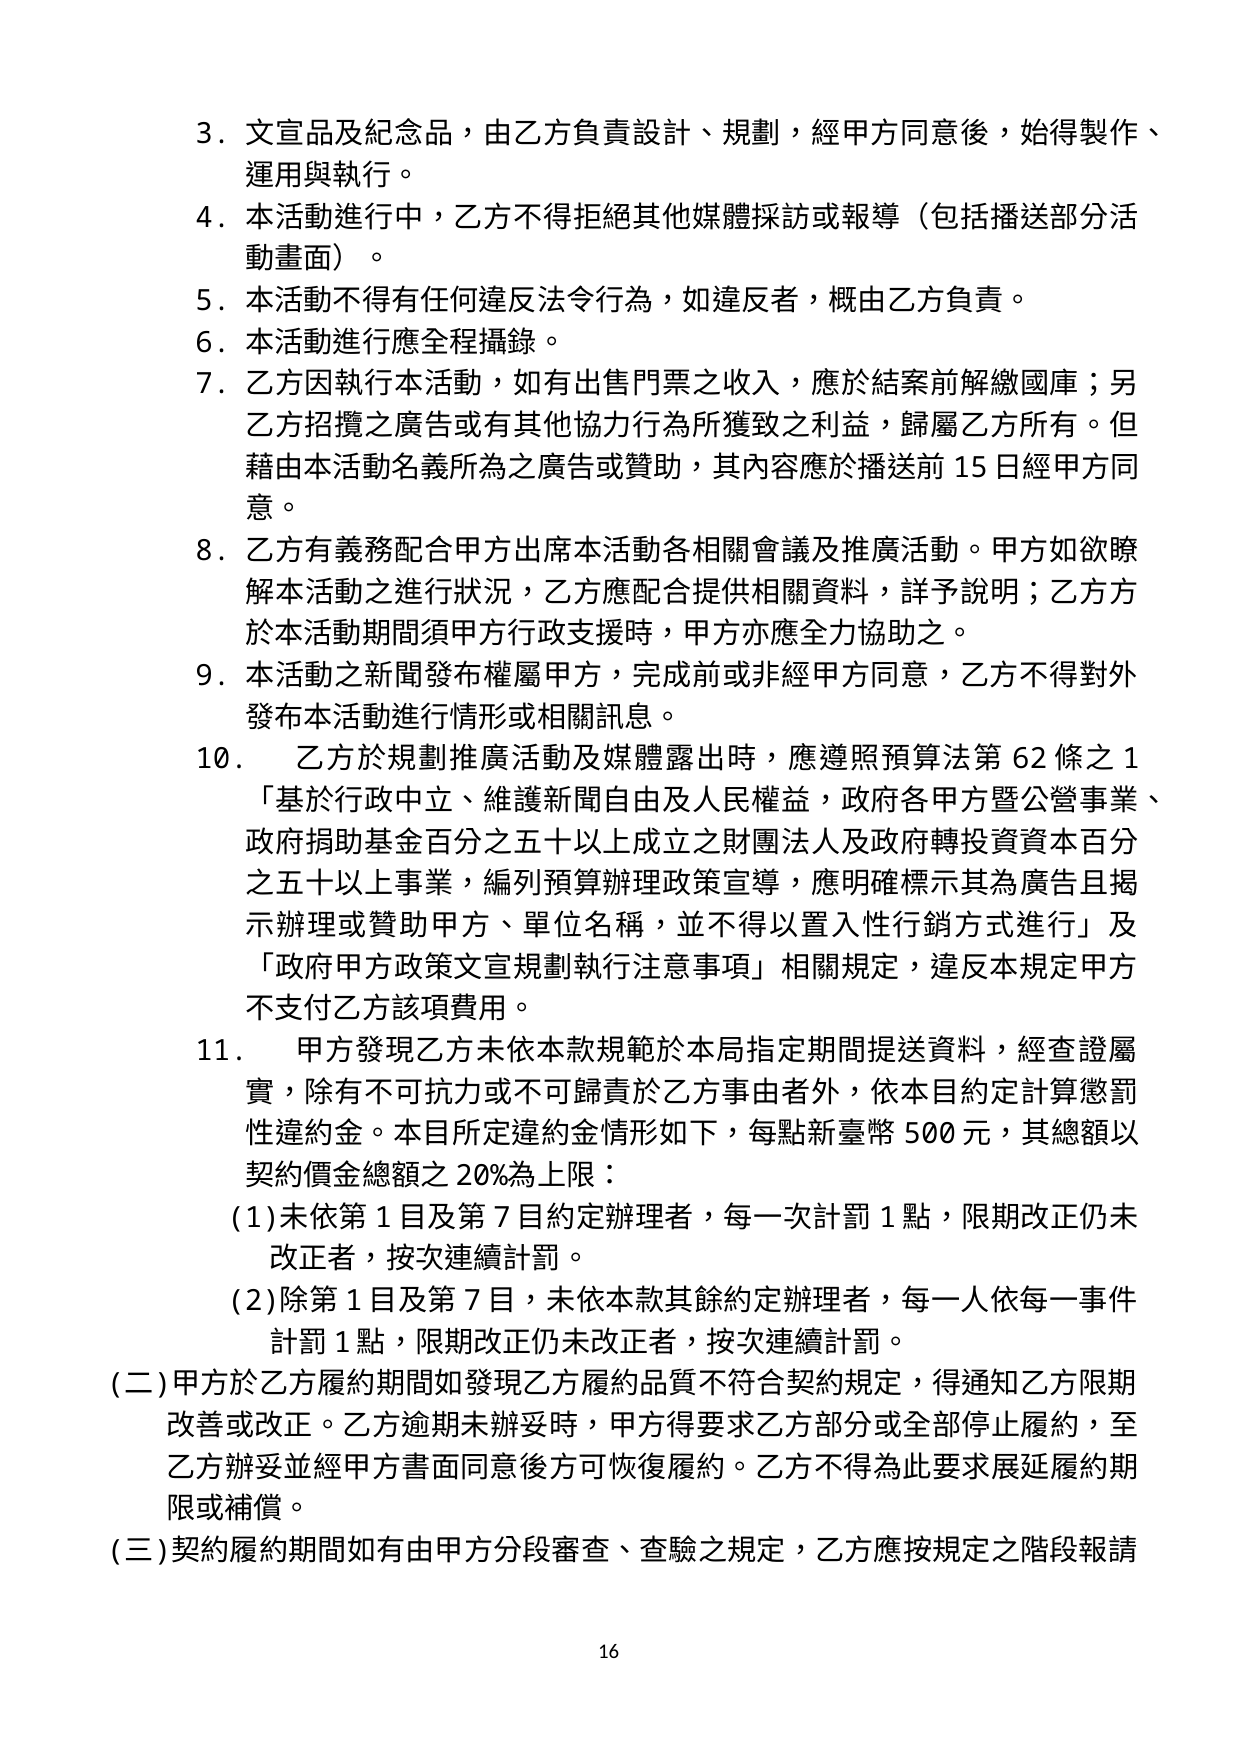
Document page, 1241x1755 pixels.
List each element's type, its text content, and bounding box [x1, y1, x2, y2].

list 除第1目及第7目，未依本款其餘約定辦理者，每一人依每一事件計罰1點，限期改正仍未改正者，按次連續計罰。 [227, 1277, 1139, 1360]
text (二)甲方於乙方履約期間如發現乙方履約品質不符合契約規定，得通知乙方限期改善或改正。乙方逾期未辦妥時，甲方得要求乙方部分或全部停止履約，至乙方辦妥並經甲方書面同意後方可恢復履約。乙方不得為此要求展延履約期限或補償。 [107, 1360, 1139, 1527]
list 本活動之新聞發布權屬甲方，完成前或非經甲方同意，乙方不得對外發布本活動進行情形或相關訊息。 [195, 652, 1139, 735]
list 本活動不得有任何違反法令行為，如違反者，概由乙方負責。 [195, 277, 1139, 319]
list 本活動進行中，乙方不得拒絕其他媒體採訪或報導（包括播送部分活動畫面）。 [195, 194, 1139, 277]
list 甲方發現乙方未依本款規範於本局指定期間提送資料，經查證屬實，除有不可抗力或不可歸責於乙方事由者外，依本目約定計算懲罰性違約金。本目所定違約金情形如下，每點新臺幣500元，其總額以契約價金總額之20%為上限： [195, 1027, 1139, 1194]
text (三)契約履約期間如有由甲方分段審查、查驗之規定，乙方應按規定之階段報請 [107, 1527, 1139, 1569]
list 本活動進行應全程攝錄。 [195, 319, 1139, 360]
list 乙方於規劃推廣活動及媒體露出時，應遵照預算法第62條之1「基於行政中立、維護新聞自由及人民權益，政府各甲方暨公營事業、政府捐助基金百分之五十以上成立之財團法人及政府轉投資資本百分之五十以上事業，編列預算辦理政策宣導，應明確標示其為廣告且揭示辦理或贊助甲方、單位名稱，並不得以置入性行銷方式進行」及「政府甲方政策文宣規劃執行注意事項」相關規定，違反本規定甲方不支付乙方該項費用。 [195, 735, 1139, 1027]
list 未依第1目及第7目約定辦理者，每一次計罰1點，限期改正仍未改正者，按次連續計罰。 [227, 1194, 1139, 1277]
list 文宣品及紀念品，由乙方負責設計、規劃，經甲方同意後，始得製作、運用與執行。 [195, 110, 1139, 194]
list 乙方因執行本活動，如有出售門票之收入，應於結案前解繳國庫；另乙方招攬之廣告或有其他協力行為所獲致之利益，歸屬乙方所有。但藉由本活動名義所為之廣告或贊助，其內容應於播送前15日經甲方同意。 [195, 360, 1139, 527]
list 乙方有義務配合甲方出席本活動各相關會議及推廣活動。甲方如欲瞭解本活動之進行狀況，乙方應配合提供相關資料，詳予說明；乙方方於本活動期間須甲方行政支援時，甲方亦應全力協助之。 [195, 527, 1139, 652]
